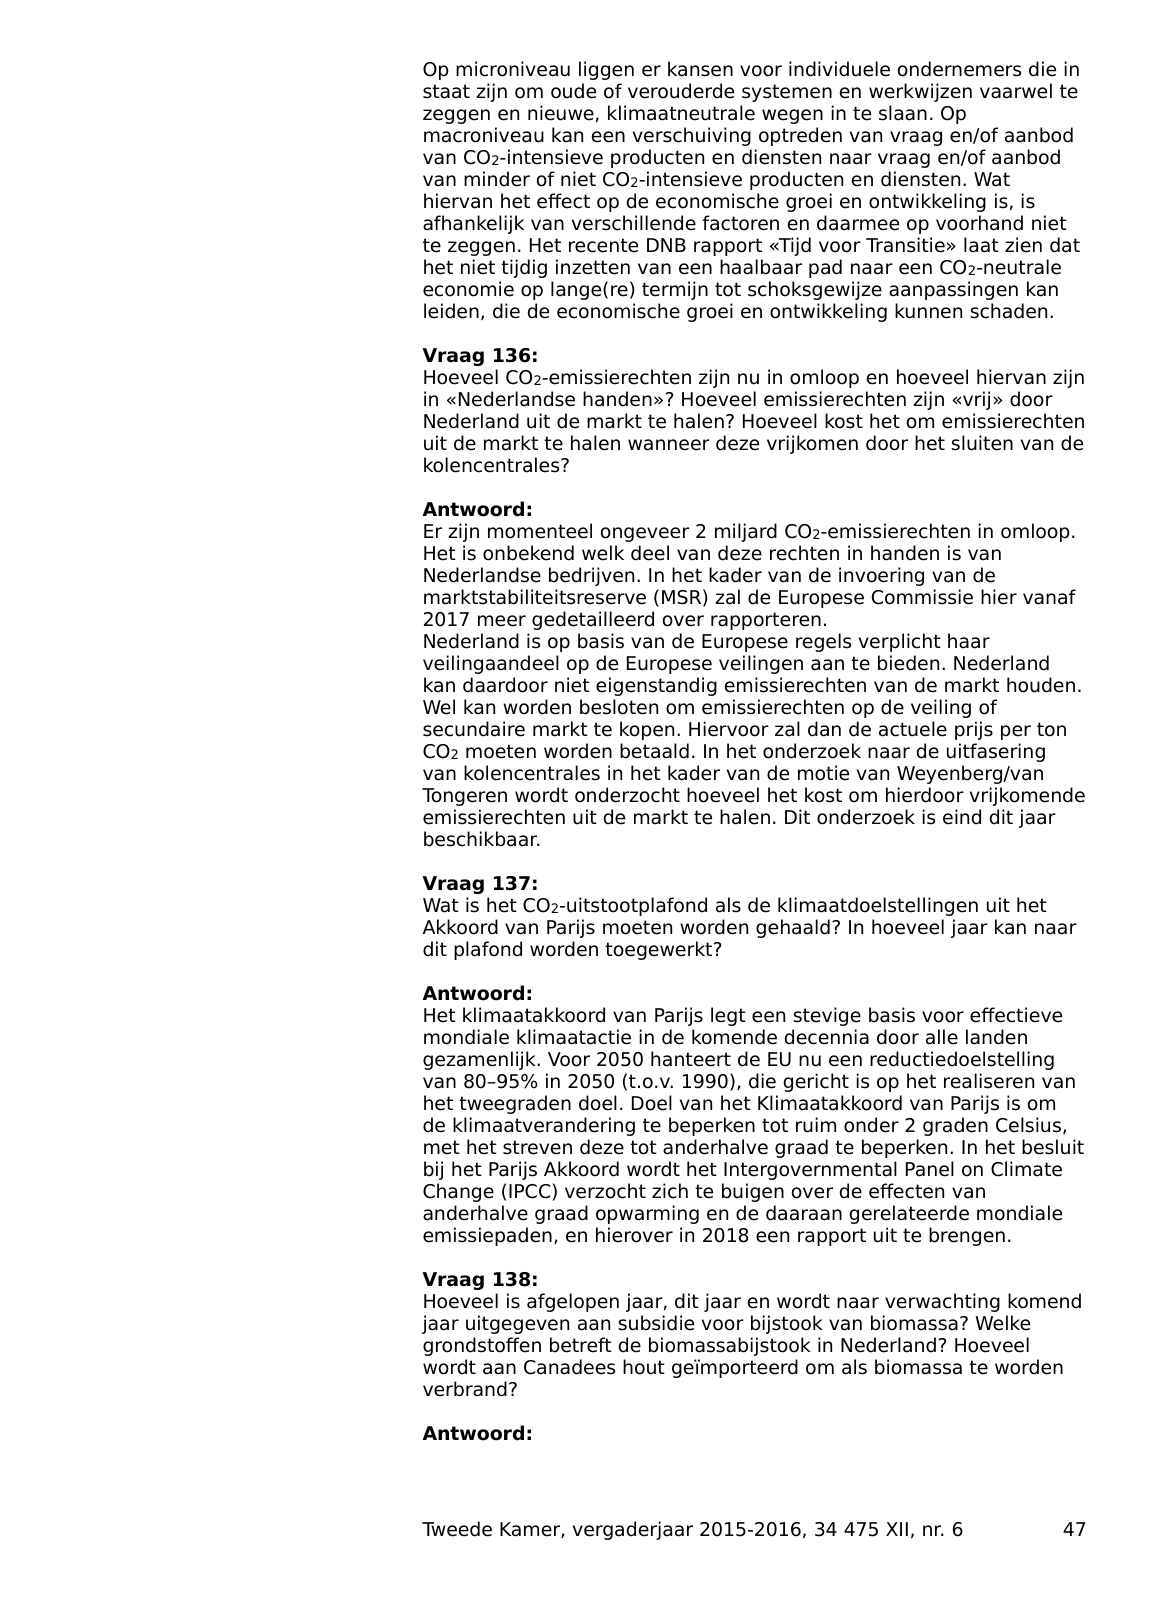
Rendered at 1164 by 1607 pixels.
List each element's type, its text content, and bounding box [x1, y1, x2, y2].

text Wat is het CO2-uitstootplafond als de klimaatdoelstellingen uit het Akkoord van Parijs moeten worden gehaald? In hoeveel jaar kan naar dit plafond worden toegewerkt? [422, 895, 1087, 961]
text Hoeveel CO2-emissierechten zijn nu in omloop en hoeveel hiervan zijn in «Nederlandse handen»? Hoeveel emissierechten zijn «vrij» door Nederland uit de markt te halen? Hoeveel kost het om emissierechten uit de markt te halen wanneer deze vrijkomen door het sluiten van de kolencentrales? [422, 367, 1087, 477]
text Op microniveau liggen er kansen voor individuele ondernemers die in staat zijn om oude of verouderde systemen en werkwijzen vaarwel te zeggen en nieuwe, klimaatneutrale wegen in te slaan. Op macroniveau kan een verschuiving optreden van vraag en/of aanbod van CO2-intensieve producten en diensten naar vraag en/of aanbod van minder of niet CO2-intensieve producten en diensten. Wat hiervan het effect op de economische groei en ontwikkeling is, is afhankelijk van verschillende factoren en daarmee op voorhand niet te zeggen. Het recente DNB rapport «Tijd voor Transitie» laat zien dat het niet tijdig inzetten van een haalbaar pad naar een CO2-neutrale economie op lange(re) termijn tot schoksgewijze aanpassingen kan leiden, die de economische groei en ontwikkeling kunnen schaden. [422, 59, 1087, 323]
text Vraag 138: [422, 1269, 1087, 1291]
text Het klimaatakkoord van Parijs legt een stevige basis voor effectieve mondiale klimaatactie in de komende decennia door alle landen gezamenlijk. Voor 2050 hanteert de EU nu een reductiedoelstelling van 80–95% in 2050 (t.o.v. 1990), die gericht is op het realiseren van het tweegraden doel. Doel van het Klimaatakkoord van Parijs is om de klimaatverandering te beperken tot ruim onder 2 graden Celsius, met het streven deze tot anderhalve graad te beperken. In het besluit bij het Parijs Akkoord wordt het Intergovernmental Panel on Climate Change (IPCC) verzocht zich te buigen over de effecten van anderhalve graad opwarming en de daaraan gerelateerde mondiale emissiepaden, en hierover in 2018 een rapport uit te brengen. [422, 1005, 1087, 1247]
text Antwoord: [422, 983, 1087, 1005]
text Er zijn momenteel ongeveer 2 miljard CO2-emissierechten in omloop. Het is onbekend welk deel van deze rechten in handen is van Nederlandse bedrijven. In het kader van de invoering van de marktstabiliteitsreserve (MSR) zal de Europese Commissie hier vanaf 2017 meer gedetailleerd over rapporteren. [422, 521, 1087, 631]
text Antwoord: [422, 1423, 1087, 1445]
text Hoeveel is afgelopen jaar, dit jaar en wordt naar verwachting komend jaar uitgegeven aan subsidie voor bijstook van biomassa? Welke grondstoffen betreft de biomassabijstook in Nederland? Hoeveel wordt aan Canadees hout geïmporteerd om als biomassa te worden verbrand? [422, 1291, 1087, 1401]
text Vraag 136: [422, 345, 1087, 367]
text Antwoord: [422, 499, 1087, 521]
text Nederland is op basis van de Europese regels verplicht haar veilingaandeel op de Europese veilingen aan te bieden. Nederland kan daardoor niet eigenstandig emissierechten van de markt houden. Wel kan worden besloten om emissierechten op de veiling of secundaire markt te kopen. Hiervoor zal dan de actuele prijs per ton CO2 moeten worden betaald. In het onderzoek naar de uitfasering van kolencentrales in het kader van de motie van Weyenberg/van Tongeren wordt onderzocht hoeveel het kost om hierdoor vrijkomende emissierechten uit de markt te halen. Dit onderzoek is eind dit jaar beschikbaar. [422, 631, 1087, 851]
text Vraag 137: [422, 873, 1087, 895]
